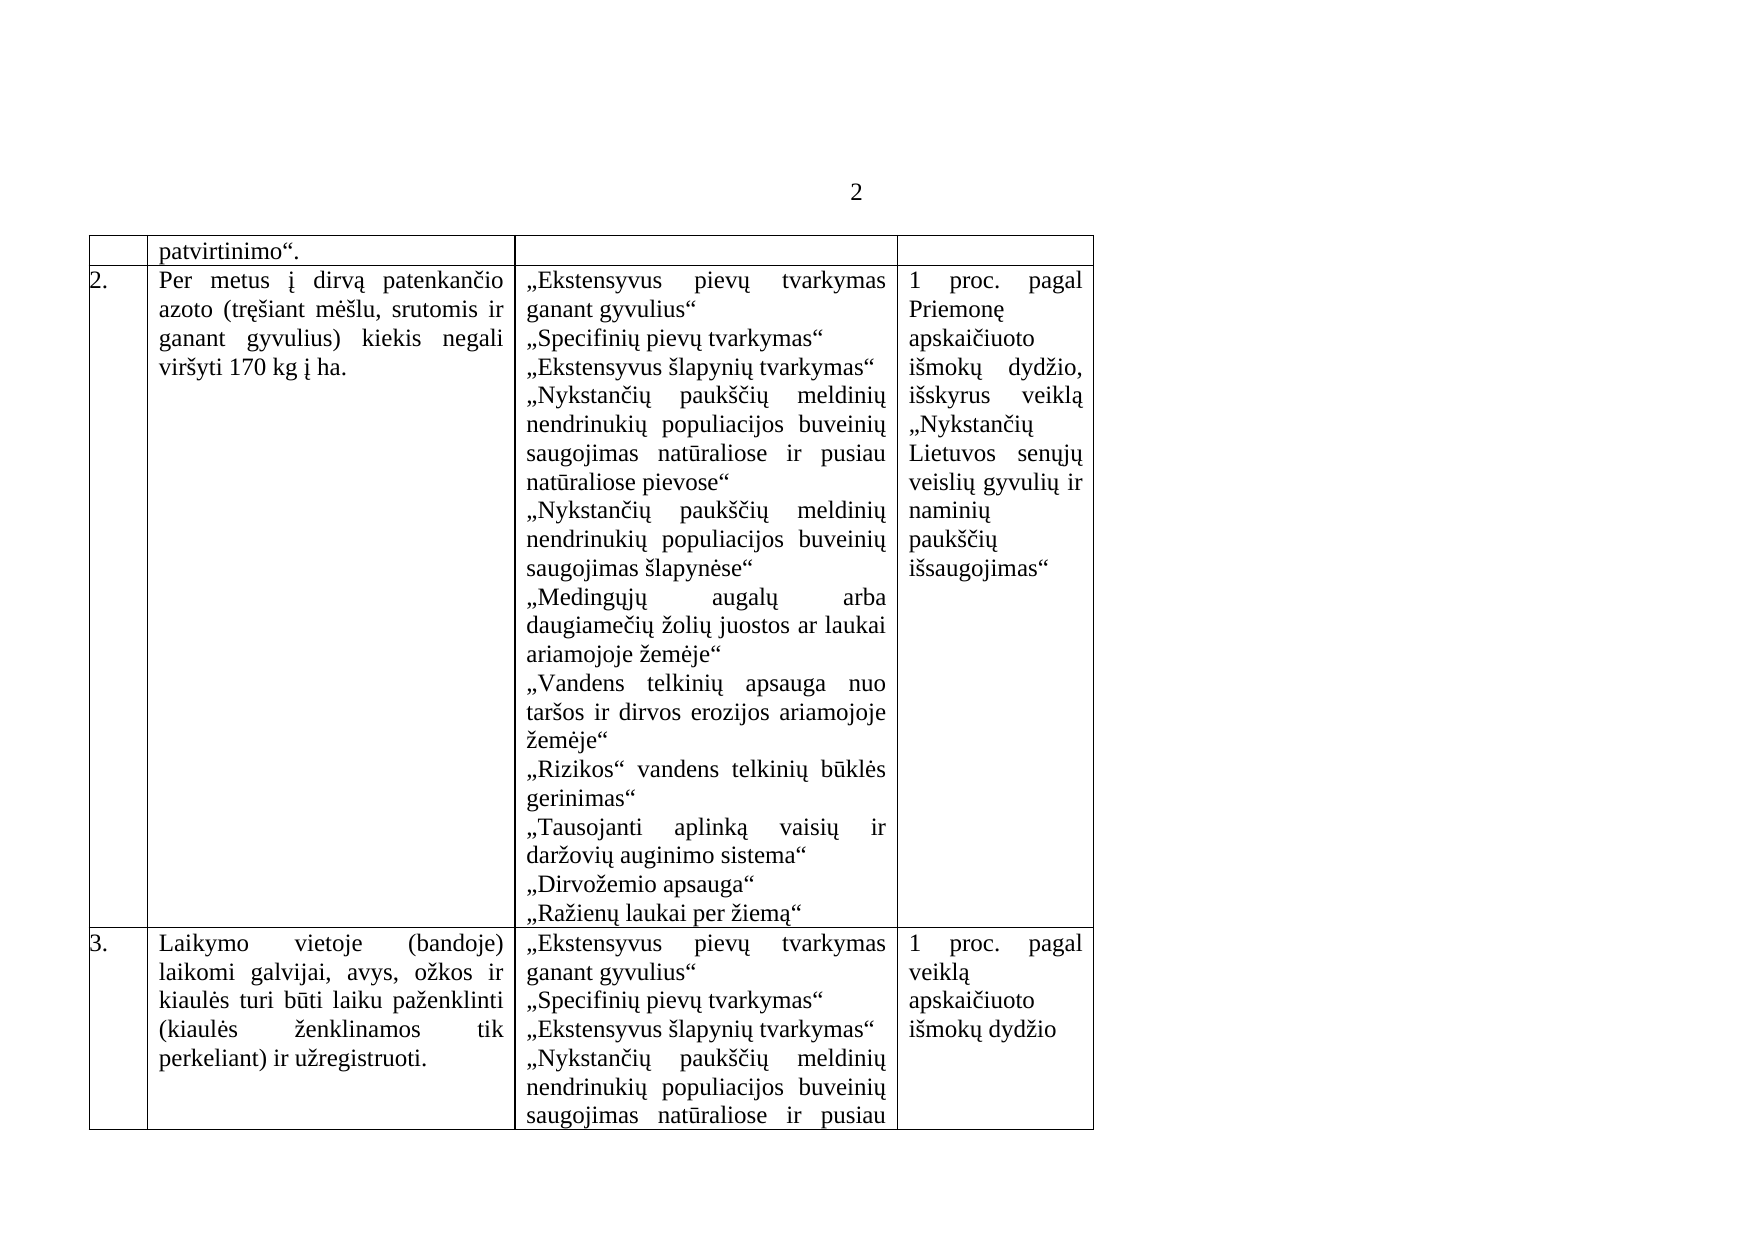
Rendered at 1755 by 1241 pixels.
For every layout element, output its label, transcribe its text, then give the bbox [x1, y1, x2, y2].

table_cell 1 proc. pagal Priemonę apskaičiuoto išmokų dydžio, išskyrus veiklą „Nykstančių Lietuvos senųjų veislių gyvulių ir naminių paukščių išsaugojimas“ [898, 266, 1093, 927]
table_cell patvirtinimo“. [148, 236, 514, 264]
table_cell Per metus į dirvą patenkančio azoto (tręšiant mėšlu, srutomis ir ganant gyvulius) kiekis negali viršyti 170 kg į ha. [148, 266, 514, 927]
table_cell Laikymo vietoje (bandoje) laikomi galvijai, avys, ožkos ir kiaulės turi būti laiku paženklinti (kiaulės ženklinamos tik perkeliant) ir užregistruoti. [148, 928, 514, 1129]
table_cell „Ekstensyvus pievų tvarkymas ganant gyvulius“ „Specifinių pievų tvarkymas“ „Ekstensyvus šlapynių tvarkymas“ „Nykstančių paukščių meldinių nendrinukių populiacijos buveinių saugojimas natūraliose ir pusiau natūraliose pievose“ „Nykstančių paukščių meldinių nendrinukių populiacijos buveinių saugojimas šlapynėse“ „Medingųjų augalų arba daugiamečių žolių juostos ar laukai ariamojoje žemėje“ „Vandens telkinių apsauga nuo taršos ir dirvos erozijos ariamojoje žemėje“ „Rizikos“ vandens telkinių būklės gerinimas“ „Tausojanti aplinką vaisių ir daržovių auginimo sistema“ „Dirvožemio apsauga“ „Ražienų laukai per žiemą“ [516, 266, 897, 927]
table_cell [90, 236, 147, 264]
table_cell 1 proc. pagal veiklą apskaičiuoto išmokų dydžio [898, 928, 1093, 1129]
table_cell [516, 236, 897, 264]
table_cell 2. [90, 266, 147, 927]
table_cell „Ekstensyvus pievų tvarkymas ganant gyvulius“ „Specifinių pievų tvarkymas“ „Ekstensyvus šlapynių tvarkymas“ „Nykstančių paukščių meldinių nendrinukių populiacijos buveinių saugojimas natūraliose ir pusiau [516, 928, 897, 1129]
table_cell 3. [90, 928, 147, 1129]
table_cell [898, 236, 1093, 264]
